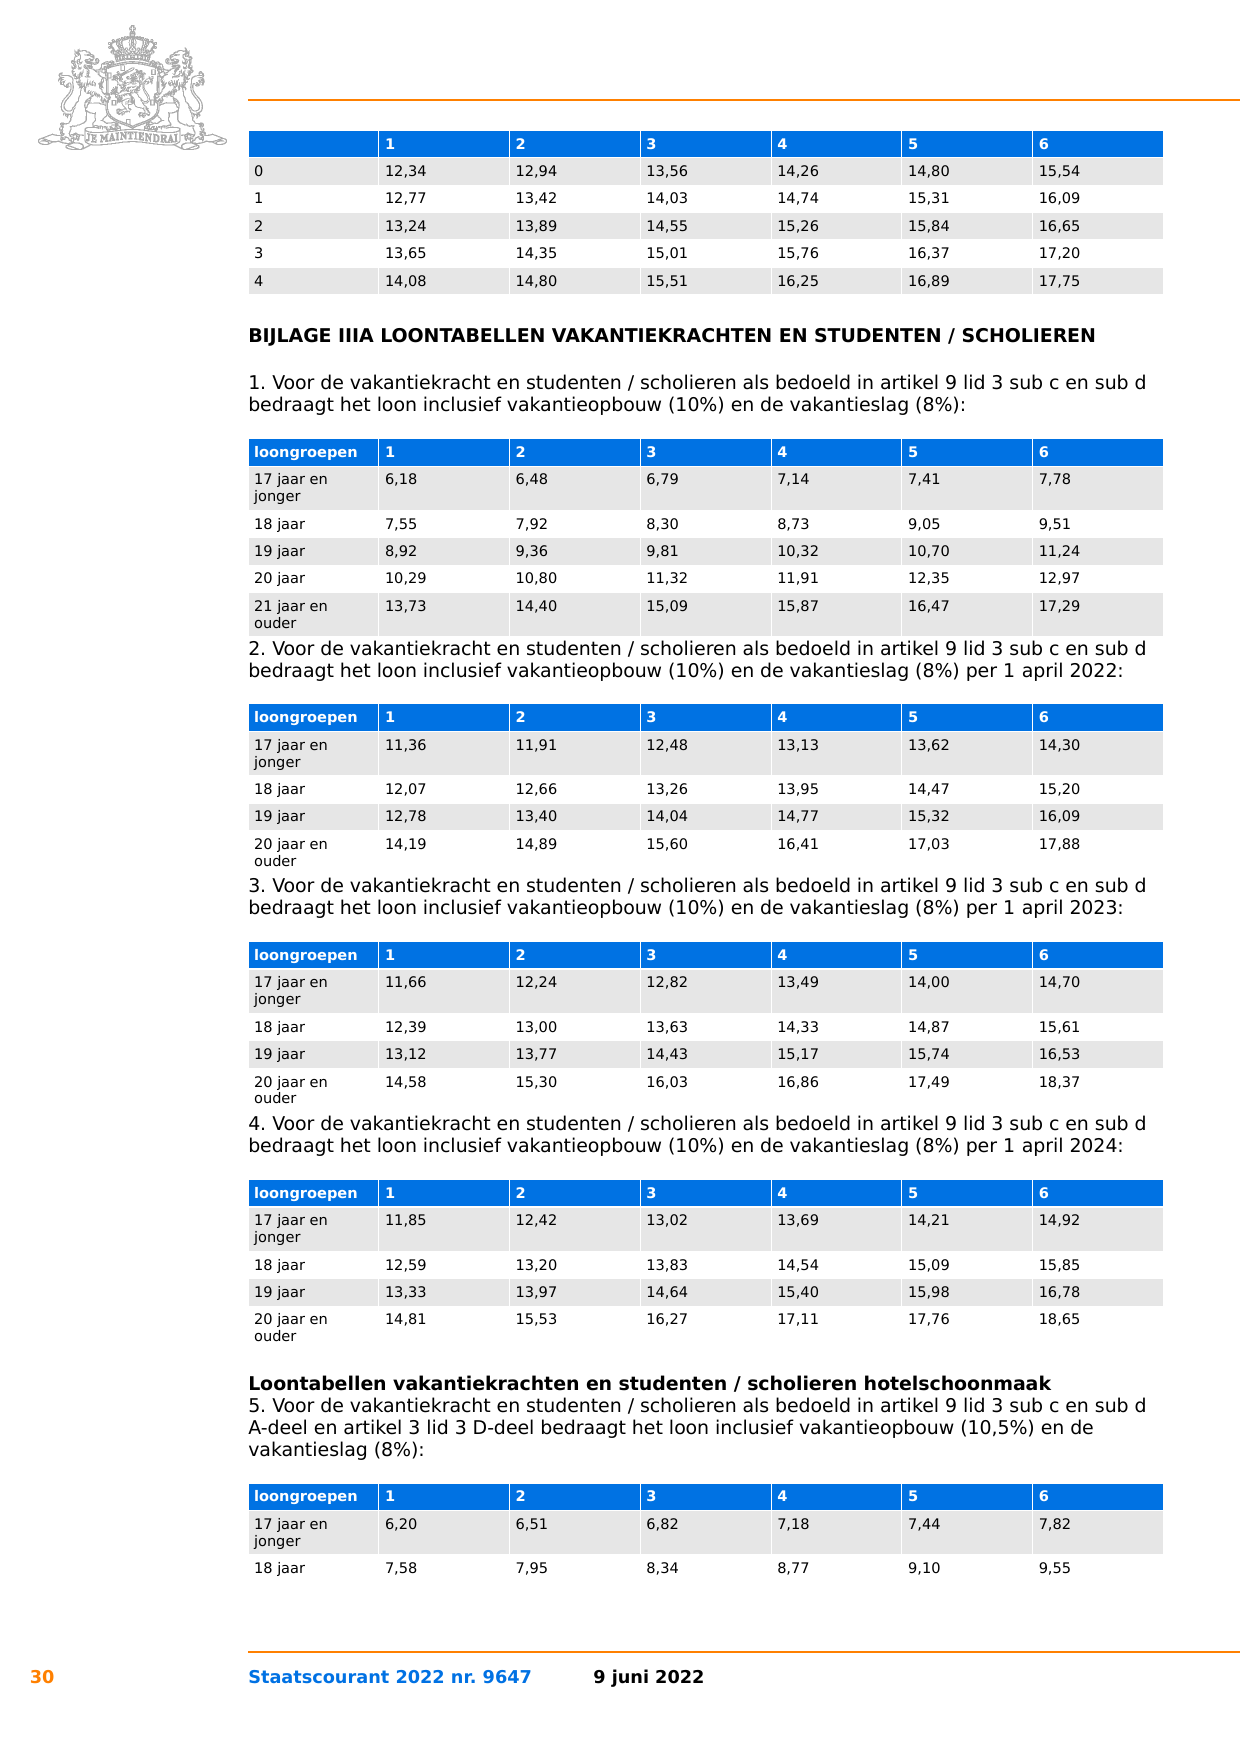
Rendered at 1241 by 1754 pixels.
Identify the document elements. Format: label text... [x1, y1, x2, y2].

table_cell 14,40 [510, 593, 640, 636]
table_cell 11,91 [772, 566, 901, 592]
table_header 4 [772, 704, 901, 731]
table_cell 1 [249, 186, 378, 212]
text 2. Voor de vakantiekracht en studenten / scholieren als bedoeld in artikel 9 lid 3 sub c en sub d bedraagt het loon inclusief vakantieopbouw (10%) en de vakantieslag (8%) per 1 april 2022: [248, 638, 1163, 681]
table_header 5 [902, 704, 1032, 731]
table_cell 14,87 [902, 1014, 1032, 1040]
table_cell 15,31 [902, 186, 1032, 212]
table_cell 16,53 [1033, 1041, 1163, 1068]
table_cell 12,35 [902, 566, 1032, 592]
table_cell 13,49 [772, 970, 901, 1013]
table_cell 7,18 [772, 1511, 901, 1554]
table_cell 14,64 [641, 1279, 771, 1306]
text 3. Voor de vakantiekracht en studenten / scholieren als bedoeld in artikel 9 lid 3 sub c en sub d bedraagt het loon inclusief vakantieopbouw (10%) en de vakantieslag (8%) per 1 april 2023: [248, 875, 1163, 919]
table_cell 8,77 [772, 1555, 901, 1582]
table_header 6 [1033, 1180, 1163, 1206]
table_cell 14,04 [641, 804, 771, 830]
table_header 5 [902, 942, 1032, 968]
table_cell 13,77 [510, 1041, 640, 1068]
table_cell 13,42 [510, 186, 640, 212]
table_cell 12,94 [510, 158, 640, 185]
table_header 6 [1033, 704, 1163, 731]
table_cell 9,36 [510, 538, 640, 565]
table_cell 17 jaar en jonger [249, 732, 378, 775]
table_cell 17,88 [1033, 831, 1163, 874]
table_header 6 [1033, 439, 1163, 466]
table_cell 15,17 [772, 1041, 901, 1068]
table_header 5 [902, 1180, 1032, 1206]
table_cell 17 jaar en jonger [249, 1511, 378, 1554]
table_cell 17,20 [1033, 241, 1163, 267]
table_cell 13,95 [772, 776, 901, 802]
table_cell 18 jaar [249, 1555, 378, 1582]
table_cell 20 jaar [249, 566, 378, 592]
table_header 4 [772, 1180, 901, 1206]
table_cell 12,48 [641, 732, 771, 775]
table_cell 10,80 [510, 566, 640, 592]
table_cell 8,34 [641, 1555, 771, 1582]
table_cell 14,00 [902, 970, 1032, 1013]
table_cell 17 jaar en jonger [249, 467, 378, 510]
table_cell 7,14 [772, 467, 901, 510]
table_cell 13,65 [379, 241, 509, 267]
table_cell 8,73 [772, 511, 901, 537]
table_cell 15,26 [772, 213, 901, 239]
table_cell 18 jaar [249, 1252, 378, 1278]
table_header 1 [379, 942, 509, 968]
table_cell 16,27 [641, 1307, 771, 1350]
table_cell 7,58 [379, 1555, 509, 1582]
table_cell 16,09 [1033, 186, 1163, 212]
table_cell 16,47 [902, 593, 1032, 636]
table_cell 14,21 [902, 1208, 1032, 1251]
table_cell 17,75 [1033, 268, 1163, 294]
table_header [249, 131, 378, 157]
table_cell 14,43 [641, 1041, 771, 1068]
table_header loongroepen [249, 1484, 378, 1510]
table_cell 11,91 [510, 732, 640, 775]
table_header 6 [1033, 942, 1163, 968]
table_cell 14,03 [641, 186, 771, 212]
table_cell 7,92 [510, 511, 640, 537]
table_cell 16,37 [902, 241, 1032, 267]
table_cell 6,20 [379, 1511, 509, 1554]
table_header 1 [379, 704, 509, 731]
text 5. Voor de vakantiekracht en studenten / scholieren als bedoeld in artikel 9 lid 3 sub c en sub d A-deel en artikel 3 lid 3 D-deel bedraagt het loon inclusief vakantieopbouw (10,5%) en de vakantieslag (8%): [248, 1395, 1163, 1461]
table_cell 13,62 [902, 732, 1032, 775]
table_header 2 [510, 439, 640, 466]
picture [38, 25, 227, 150]
table_cell 15,01 [641, 241, 771, 267]
table_cell 13,56 [641, 158, 771, 185]
table_cell 6,51 [510, 1511, 640, 1554]
table_cell 15,51 [641, 268, 771, 294]
table_header 6 [1033, 131, 1163, 157]
table_cell 9,55 [1033, 1555, 1163, 1582]
table_cell 3 [249, 241, 378, 267]
table_cell 14,89 [510, 831, 640, 874]
table_cell 13,89 [510, 213, 640, 239]
table_cell 16,86 [772, 1069, 901, 1112]
subtitle Loontabellen vakantiekrachten en studenten / scholieren hotelschoonmaak [248, 1373, 1163, 1395]
table_cell 15,20 [1033, 776, 1163, 802]
table_cell 7,44 [902, 1511, 1032, 1554]
table_cell 13,26 [641, 776, 771, 802]
table_cell 12,07 [379, 776, 509, 802]
table_cell 18 jaar [249, 511, 378, 537]
table_cell 19 jaar [249, 538, 378, 565]
table_cell 13,02 [641, 1208, 771, 1251]
table_cell 17,03 [902, 831, 1032, 874]
table_cell 15,98 [902, 1279, 1032, 1306]
table_header 2 [510, 942, 640, 968]
table_cell 18 jaar [249, 776, 378, 802]
table_cell 15,53 [510, 1307, 640, 1350]
table_cell 6,79 [641, 467, 771, 510]
table_cell 12,82 [641, 970, 771, 1013]
table_header 4 [772, 439, 901, 466]
table_header 5 [902, 1484, 1032, 1510]
table_cell 0 [249, 158, 378, 185]
table_header 2 [510, 131, 640, 157]
table_cell 6,18 [379, 467, 509, 510]
table_cell 20 jaar en ouder [249, 1069, 378, 1112]
table_header 2 [510, 1484, 640, 1510]
table_cell 20 jaar en ouder [249, 1307, 378, 1350]
table_cell 13,97 [510, 1279, 640, 1306]
table_cell 13,33 [379, 1279, 509, 1306]
table_cell 14,74 [772, 186, 901, 212]
table_cell 7,55 [379, 511, 509, 537]
table_cell 18,37 [1033, 1069, 1163, 1112]
table_cell 14,92 [1033, 1208, 1163, 1251]
table_cell 15,84 [902, 213, 1032, 239]
table_cell 14,26 [772, 158, 901, 185]
table_cell 14,33 [772, 1014, 901, 1040]
table_cell 15,32 [902, 804, 1032, 830]
table_cell 19 jaar [249, 804, 378, 830]
table_cell 17,11 [772, 1307, 901, 1350]
table_cell 16,78 [1033, 1279, 1163, 1306]
table_cell 18 jaar [249, 1014, 378, 1040]
table_cell 16,89 [902, 268, 1032, 294]
table_header 2 [510, 1180, 640, 1206]
table_cell 13,63 [641, 1014, 771, 1040]
table_cell 10,70 [902, 538, 1032, 565]
table_cell 4 [249, 268, 378, 294]
table_cell 19 jaar [249, 1279, 378, 1306]
table_cell 15,60 [641, 831, 771, 874]
table_cell 12,78 [379, 804, 509, 830]
table_cell 13,83 [641, 1252, 771, 1278]
table_cell 19 jaar [249, 1041, 378, 1068]
table_cell 9,10 [902, 1555, 1032, 1582]
table_cell 6,48 [510, 467, 640, 510]
table_cell 14,08 [379, 268, 509, 294]
table_cell 15,30 [510, 1069, 640, 1112]
table_header 4 [772, 1484, 901, 1510]
table_header loongroepen [249, 1180, 378, 1206]
table_cell 14,80 [902, 158, 1032, 185]
table_cell 14,58 [379, 1069, 509, 1112]
table_cell 18,65 [1033, 1307, 1163, 1350]
table_cell 13,24 [379, 213, 509, 239]
table_cell 13,20 [510, 1252, 640, 1278]
table_cell 11,85 [379, 1208, 509, 1251]
table_header 4 [772, 942, 901, 968]
table_header 5 [902, 439, 1032, 466]
table_cell 14,77 [772, 804, 901, 830]
table_cell 15,74 [902, 1041, 1032, 1068]
table_header loongroepen [249, 942, 378, 968]
table_cell 17 jaar en jonger [249, 1208, 378, 1251]
table_cell 16,25 [772, 268, 901, 294]
table_header 3 [641, 131, 771, 157]
table_cell 13,73 [379, 593, 509, 636]
table_cell 15,76 [772, 241, 901, 267]
table_header loongroepen [249, 704, 378, 731]
table_header 1 [379, 131, 509, 157]
table_cell 15,87 [772, 593, 901, 636]
table_header 4 [772, 131, 901, 157]
table_cell 8,30 [641, 511, 771, 537]
table_cell 10,29 [379, 566, 509, 592]
table_header 1 [379, 439, 509, 466]
table_cell 8,92 [379, 538, 509, 565]
table_cell 13,40 [510, 804, 640, 830]
table_cell 12,24 [510, 970, 640, 1013]
table_header 1 [379, 1180, 509, 1206]
table_cell 12,34 [379, 158, 509, 185]
table_cell 10,32 [772, 538, 901, 565]
table_cell 14,47 [902, 776, 1032, 802]
table_cell 6,82 [641, 1511, 771, 1554]
table_cell 12,42 [510, 1208, 640, 1251]
table_cell 15,61 [1033, 1014, 1163, 1040]
table_cell 14,54 [772, 1252, 901, 1278]
table_cell 7,82 [1033, 1511, 1163, 1554]
table_cell 20 jaar en ouder [249, 831, 378, 874]
table_cell 11,32 [641, 566, 771, 592]
table_cell 12,97 [1033, 566, 1163, 592]
table_cell 13,12 [379, 1041, 509, 1068]
table_cell 7,78 [1033, 467, 1163, 510]
subtitle BIJLAGE IIIA LOONTABELLEN VAKANTIEKRACHTEN EN STUDENTEN / SCHOLIEREN [248, 325, 1163, 347]
table_header 3 [641, 1180, 771, 1206]
table_cell 14,80 [510, 268, 640, 294]
table_cell 7,41 [902, 467, 1032, 510]
table_cell 12,59 [379, 1252, 509, 1278]
table_cell 9,81 [641, 538, 771, 565]
table_cell 14,81 [379, 1307, 509, 1350]
table_header 3 [641, 942, 771, 968]
table_cell 16,41 [772, 831, 901, 874]
table_cell 13,69 [772, 1208, 901, 1251]
table_cell 11,24 [1033, 538, 1163, 565]
table_cell 17 jaar en jonger [249, 970, 378, 1013]
table_cell 7,95 [510, 1555, 640, 1582]
table_cell 9,05 [902, 511, 1032, 537]
table_cell 17,29 [1033, 593, 1163, 636]
text 1. Voor de vakantiekracht en studenten / scholieren als bedoeld in artikel 9 lid 3 sub c en sub d bedraagt het loon inclusief vakantieopbouw (10%) en de vakantieslag (8%): [248, 372, 1163, 416]
table_header loongroepen [249, 439, 378, 466]
text 4. Voor de vakantiekracht en studenten / scholieren als bedoeld in artikel 9 lid 3 sub c en sub d bedraagt het loon inclusief vakantieopbouw (10%) en de vakantieslag (8%) per 1 april 2024: [248, 1113, 1163, 1157]
table_cell 12,77 [379, 186, 509, 212]
table_cell 15,85 [1033, 1252, 1163, 1278]
table_cell 17,76 [902, 1307, 1032, 1350]
table_cell 17,49 [902, 1069, 1032, 1112]
table_header 5 [902, 131, 1032, 157]
table_header 3 [641, 439, 771, 466]
table_cell 15,54 [1033, 158, 1163, 185]
table_cell 2 [249, 213, 378, 239]
table_cell 16,03 [641, 1069, 771, 1112]
table_cell 9,51 [1033, 511, 1163, 537]
table_header 3 [641, 704, 771, 731]
table_header 2 [510, 704, 640, 731]
table_cell 14,70 [1033, 970, 1163, 1013]
table_header 6 [1033, 1484, 1163, 1510]
table_cell 21 jaar en ouder [249, 593, 378, 636]
table_cell 13,00 [510, 1014, 640, 1040]
table_cell 15,40 [772, 1279, 901, 1306]
table_cell 11,66 [379, 970, 509, 1013]
table_cell 12,39 [379, 1014, 509, 1040]
table_cell 15,09 [641, 593, 771, 636]
table_cell 16,65 [1033, 213, 1163, 239]
table_cell 11,36 [379, 732, 509, 775]
table_cell 14,55 [641, 213, 771, 239]
table_header 1 [379, 1484, 509, 1510]
table_cell 14,19 [379, 831, 509, 874]
table_cell 14,30 [1033, 732, 1163, 775]
table_cell 15,09 [902, 1252, 1032, 1278]
table_cell 12,66 [510, 776, 640, 802]
table_header 3 [641, 1484, 771, 1510]
table_cell 16,09 [1033, 804, 1163, 830]
table_cell 13,13 [772, 732, 901, 775]
table_cell 14,35 [510, 241, 640, 267]
